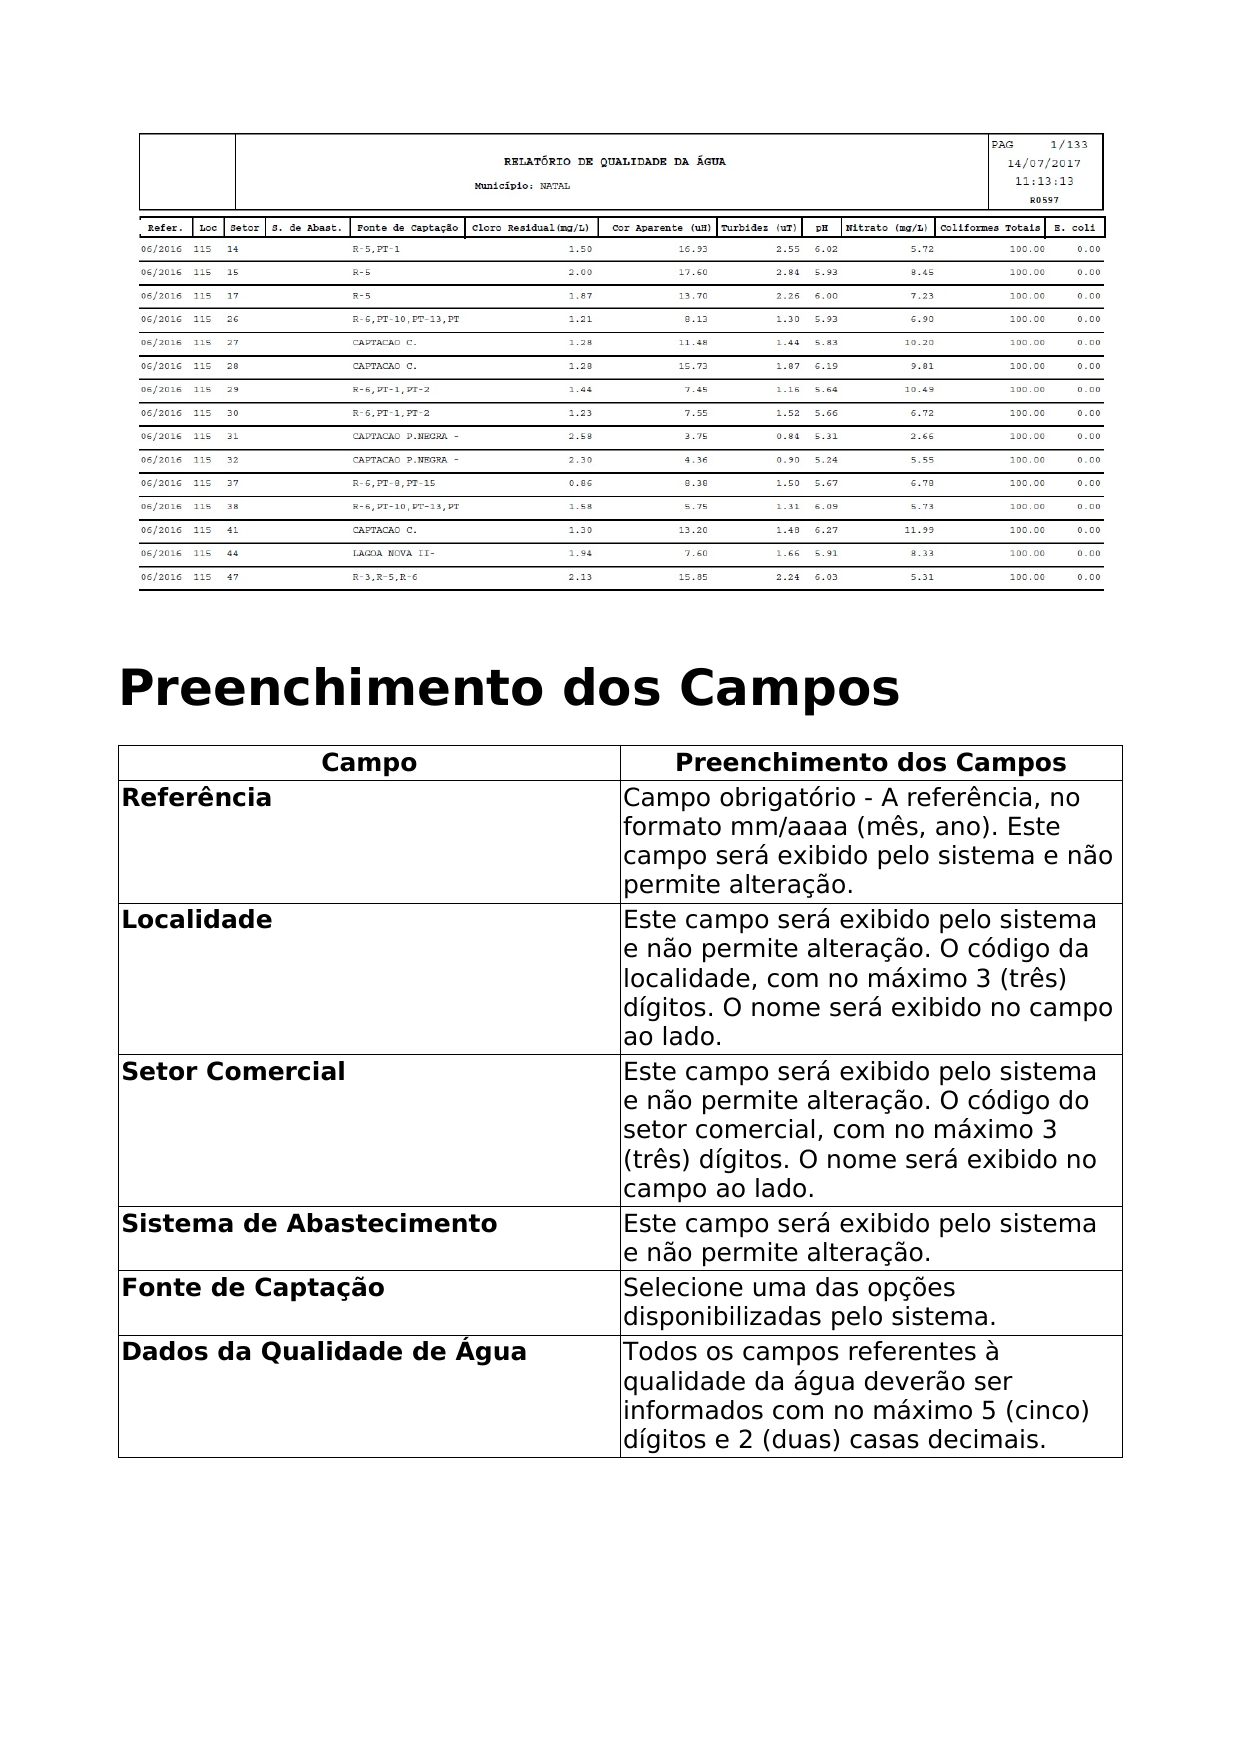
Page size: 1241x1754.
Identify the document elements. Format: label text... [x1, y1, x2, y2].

table_cell Selecione uma das opções disponibilizadas pelo sistema. [621, 1271, 1122, 1334]
picture [118, 118, 1123, 593]
table_cell Dados da Qualidade de Água [119, 1336, 620, 1457]
table_cell Todos os campos referentes à qualidade da água deverão ser informados com no máximo 5 (cinco) dígitos e 2 (duas) casas decimais. [621, 1336, 1122, 1457]
table_cell Este campo será exibido pelo sistema e não permite alteração. O código do setor comercial, com no máximo 3 (três) dígitos. O nome será exibido no campo ao lado. [621, 1055, 1122, 1206]
table_cell Fonte de Captação [119, 1271, 620, 1334]
subtitle Preenchimento dos Campos [118, 659, 1122, 717]
table_cell Campo obrigatório - A referência, no formato mm/aaaa (mês, ano). Este campo será exibido pelo sistema e não permite alteração. [621, 781, 1122, 902]
table_header Campo [119, 746, 620, 780]
table_header Preenchimento dos Campos [621, 746, 1122, 780]
table_cell Este campo será exibido pelo sistema e não permite alteração. O código da localidade, com no máximo 3 (três) dígitos. O nome será exibido no campo ao lado. [621, 904, 1122, 1054]
table_cell Referência [119, 781, 620, 902]
table_cell Este campo será exibido pelo sistema e não permite alteração. [621, 1207, 1122, 1270]
table_cell Setor Comercial [119, 1055, 620, 1206]
table_cell Localidade [119, 904, 620, 1054]
table_cell Sistema de Abastecimento [119, 1207, 620, 1270]
